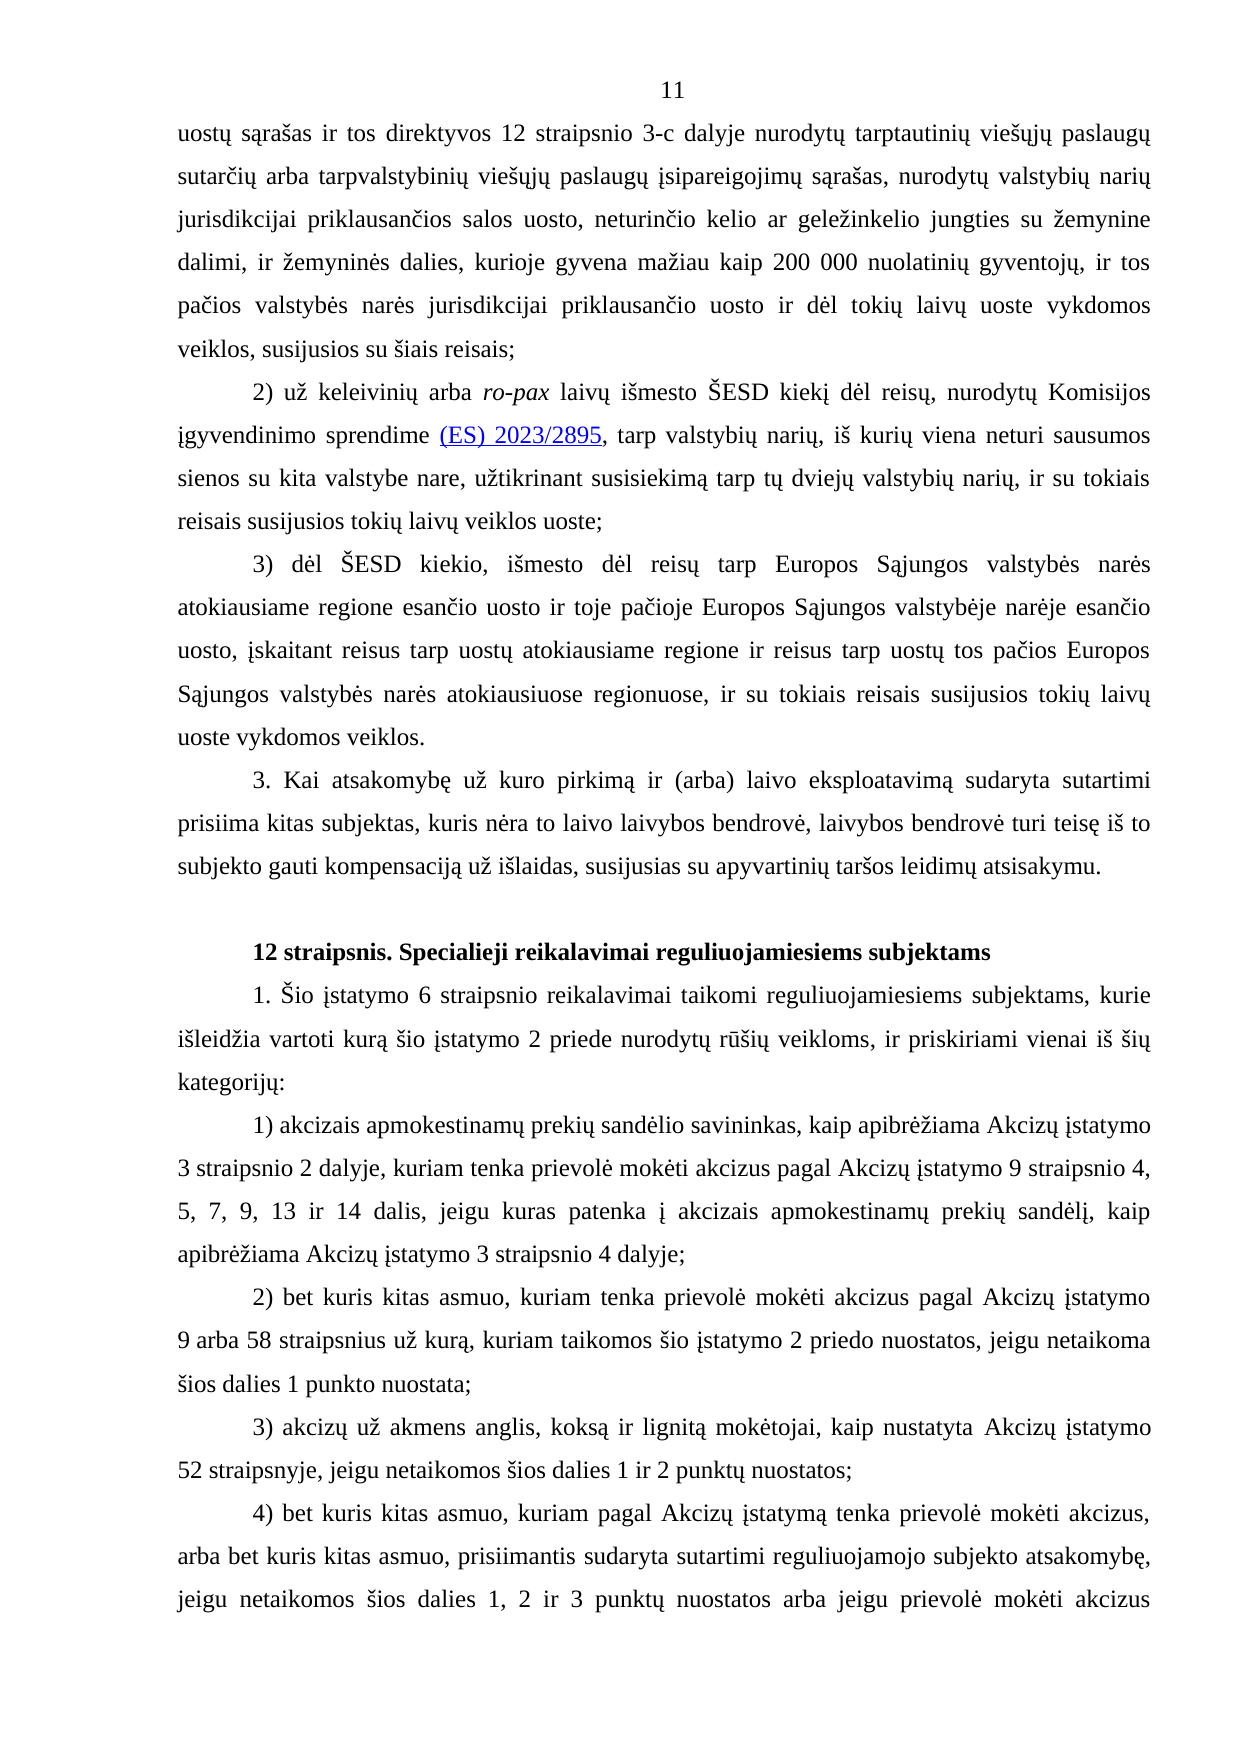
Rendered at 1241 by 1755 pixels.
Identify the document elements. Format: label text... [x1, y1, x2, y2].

text 2) už keleivinių arba ro-pax laivų išmesto ŠESD kiekį dėl reisų, nurodytų Komisijos įgyvendinimo sprendime (ES) 2023/2895, tarp valstybių narių, iš kurių viena neturi sausumos sienos su kita valstybe nare, užtikrinant susisiekimą tarp tų dviejų valstybių narių, ir su tokiais reisais susijusios tokių laivų veiklos uoste; [177, 377, 1152, 535]
text 1. Šio įstatymo 6 straipsnio reikalavimai taikomi reguliuojamiesiems subjektams, kurie išleidžia vartoti kurą šio įstatymo 2 priede nurodytų rūšių veikloms, ir priskiriami vienai iš šių kategorijų: [177, 981, 1152, 1096]
text 3. Kai atsakomybę už kuro pirkimą ir (arba) laivo eksploatavimą sudaryta sutartimi prisiima kitas subjektas, kuris nėra to laivo laivybos bendrovė, laivybos bendrovė turi teisę iš to subjekto gauti kompensaciją už išlaidas, susijusias su apyvartinių taršos leidimų atsisakymu. [177, 765, 1152, 880]
text 12 straipsnis. Specialieji reikalavimai reguliuojamiesiems subjektams [177, 937, 1152, 966]
text 3) akcizų už akmens anglis, koksą ir lignitą mokėtojai, kaip nustatyta Akcizų įstatymo 52 straipsnyje, jeigu netaikomos šios dalies 1 ir 2 punktų nuostatos; [177, 1412, 1152, 1484]
text 3) dėl ŠESD kiekio, išmesto dėl reisų tarp Europos Sąjungos valstybės narės atokiausiame regione esančio uosto ir toje pačioje Europos Sąjungos valstybėje narėje esančio uosto, įskaitant reisus tarp uostų atokiausiame regione ir reisus tarp uostų tos pačios Europos Sąjungos valstybės narės atokiausiuose regionuose, ir su tokiais reisais susijusios tokių laivų uoste vykdomos veiklos. [177, 549, 1152, 751]
text 2) bet kuris kitas asmuo, kuriam tenka prievolė mokėti akcizus pagal Akcizų įstatymo 9 arba 58 straipsnius už kurą, kuriam taikomos šio įstatymo 2 priedo nuostatos, jeigu netaikoma šios dalies 1 punkto nuostata; [177, 1282, 1152, 1397]
text uostų sąrašas ir tos direktyvos 12 straipsnio 3-c dalyje nurodytų tarptautinių viešųjų paslaugų sutarčių arba tarpvalstybinių viešųjų paslaugų įsipareigojimų sąrašas, nurodytų valstybių narių jurisdikcijai priklausančios salos uosto, neturinčio kelio ar geležinkelio jungties su žemynine dalimi, ir žemyninės dalies, kurioje gyvena mažiau kaip 200 000 nuolatinių gyventojų, ir tos pačios valstybės narės jurisdikcijai priklausančio uosto ir dėl tokių laivų uoste vykdomos veiklos, susijusios su šiais reisais; [177, 118, 1152, 362]
text 1) akcizais apmokestinamų prekių sandėlio savininkas, kaip apibrėžiama Akcizų įstatymo 3 straipsnio 2 dalyje, kuriam tenka prievolė mokėti akcizus pagal Akcizų įstatymo 9 straipsnio 4, 5, 7, 9, 13 ir 14 dalis, jeigu kuras patenka į akcizais apmokestinamų prekių sandėlį, kaip apibrėžiama Akcizų įstatymo 3 straipsnio 4 dalyje; [177, 1110, 1152, 1268]
text 4) bet kuris kitas asmuo, kuriam pagal Akcizų įstatymą tenka prievolė mokėti akcizus, arba bet kuris kitas asmuo, prisiimantis sudaryta sutartimi reguliuojamojo subjekto atsakomybę, jeigu netaikomos šios dalies 1, 2 ir 3 punktų nuostatos arba jeigu prievolė mokėti akcizus [177, 1498, 1152, 1613]
